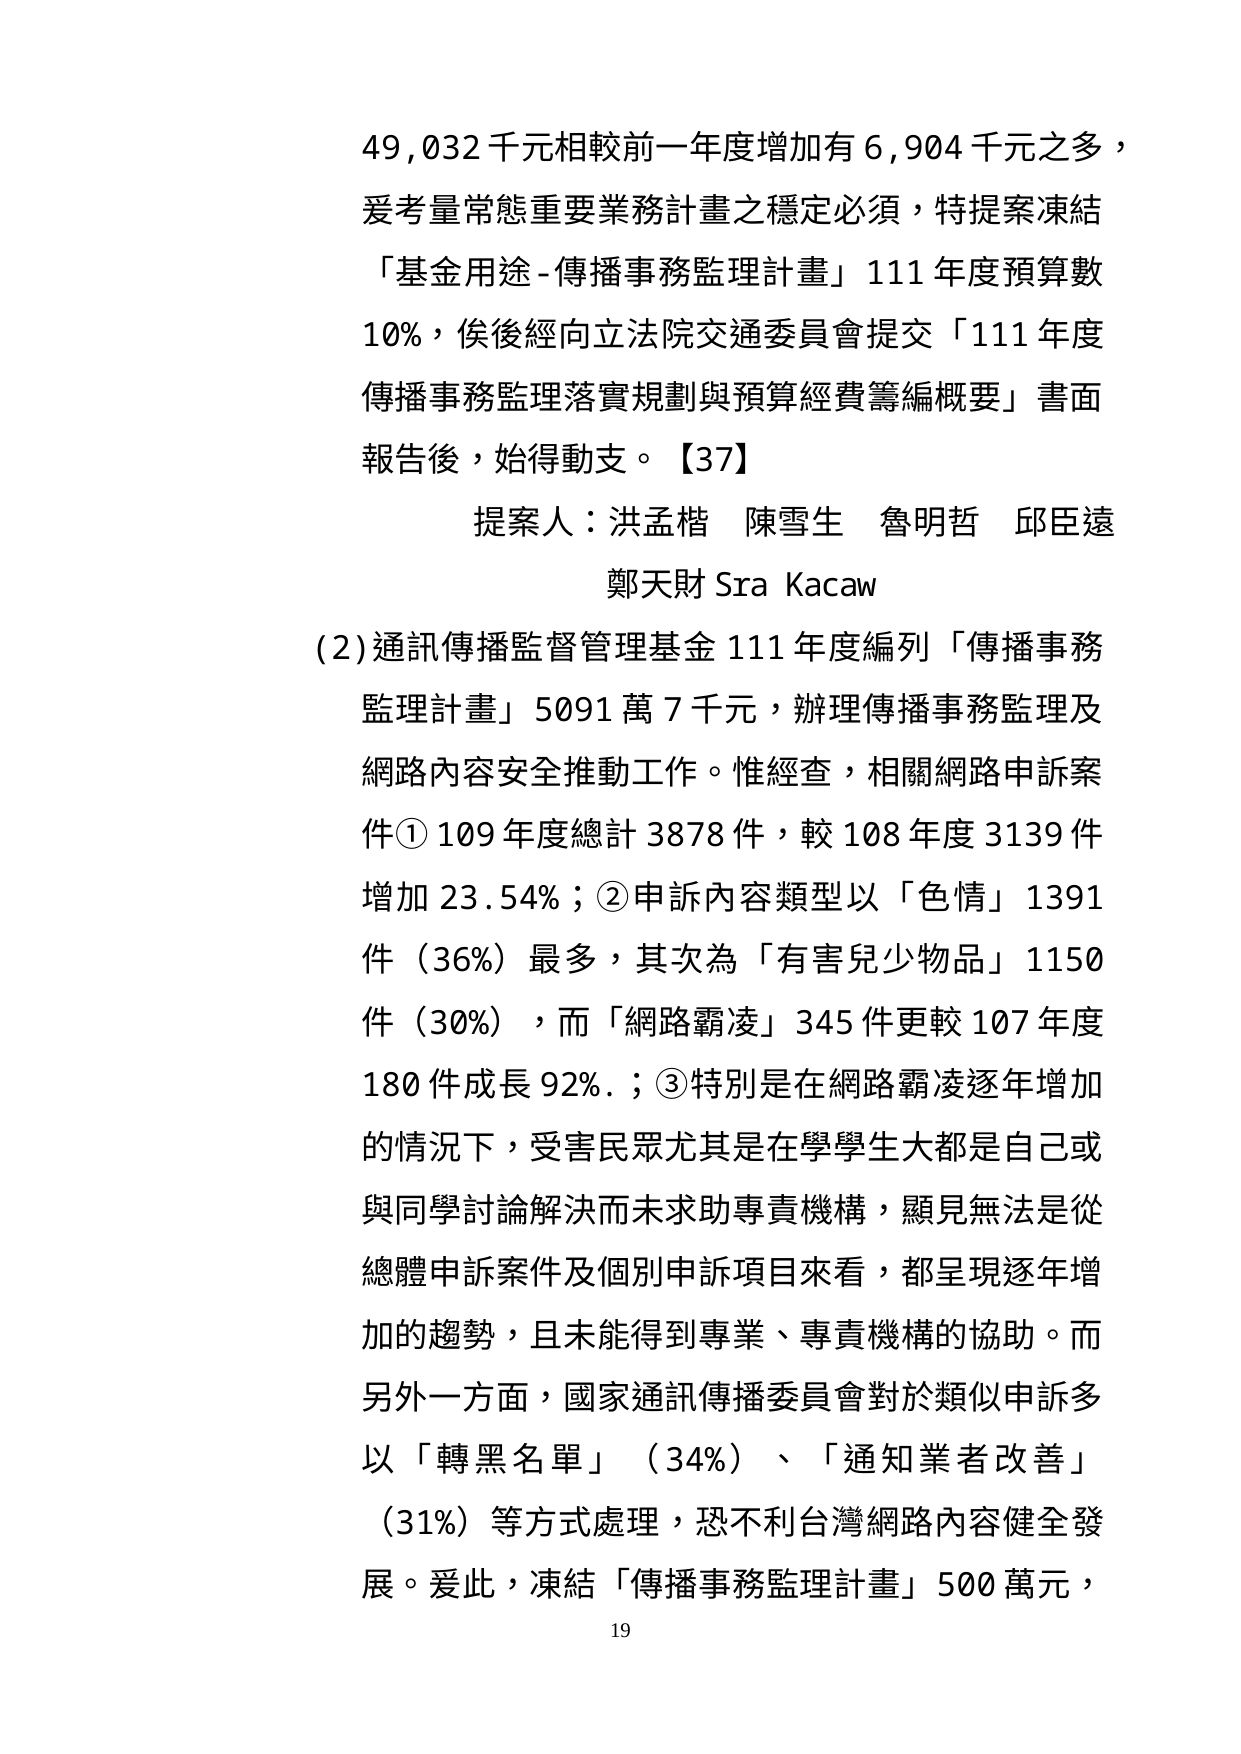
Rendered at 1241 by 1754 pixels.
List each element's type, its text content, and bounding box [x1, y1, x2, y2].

text 提案人：洪孟楷 陳雪生 魯明哲 邱臣遠 鄭天財Sra Kacaw [473, 478, 1117, 603]
subtitle (1)有鑑於通訊傳播監督管理基金中，於「傳播事務監理計畫」於109年之預算數為57,360,000元，決算數46,749,513元，較預算數減少10,610,487元；又見到111年度是項計畫49,032千元相較前一年度增加有6,904千元之多，爰考量常態重要業務計畫之穩定必須，特提案凍結「基金用途-傳播事務監理計畫」111年度預算數10%，俟後經向立法院交通委員會提交「111年度傳播事務監理落實規劃與預算經費籌編概要」書面報告後，始得動支。【37】 [311, 103, 1104, 478]
subtitle (2)通訊傳播監督管理基金111年度編列「傳播事務監理計畫」5091萬7千元，辦理傳播事務監理及網路內容安全推動工作。惟經查，相關網路申訴案件①109年度總計3878件，較108年度3139件增加23.54%；②申訴內容類型以「色情」1391件（36%）最多，其次為「有害兒少物品」1150件（30%），而「網路霸凌」345件更較107年度180件成長92%.；③特別是在網路霸凌逐年增加的情況下，受害民眾尤其是在學學生大都是自己或與同學討論解決而未求助專責機構，顯見無法是從總體申訴案件及個別申訴項目來看，都呈現逐年增加的趨勢，且未能得到專業、專責機構的協助。而另外一方面，國家通訊傳播委員會對於類似申訴多以「轉黑名單」（34%）、「通知業者改善」（31%）等方式處理，恐不利台灣網路內容健全發展。爰此，凍結「傳播事務監理計畫」500萬元， [311, 603, 1104, 1603]
